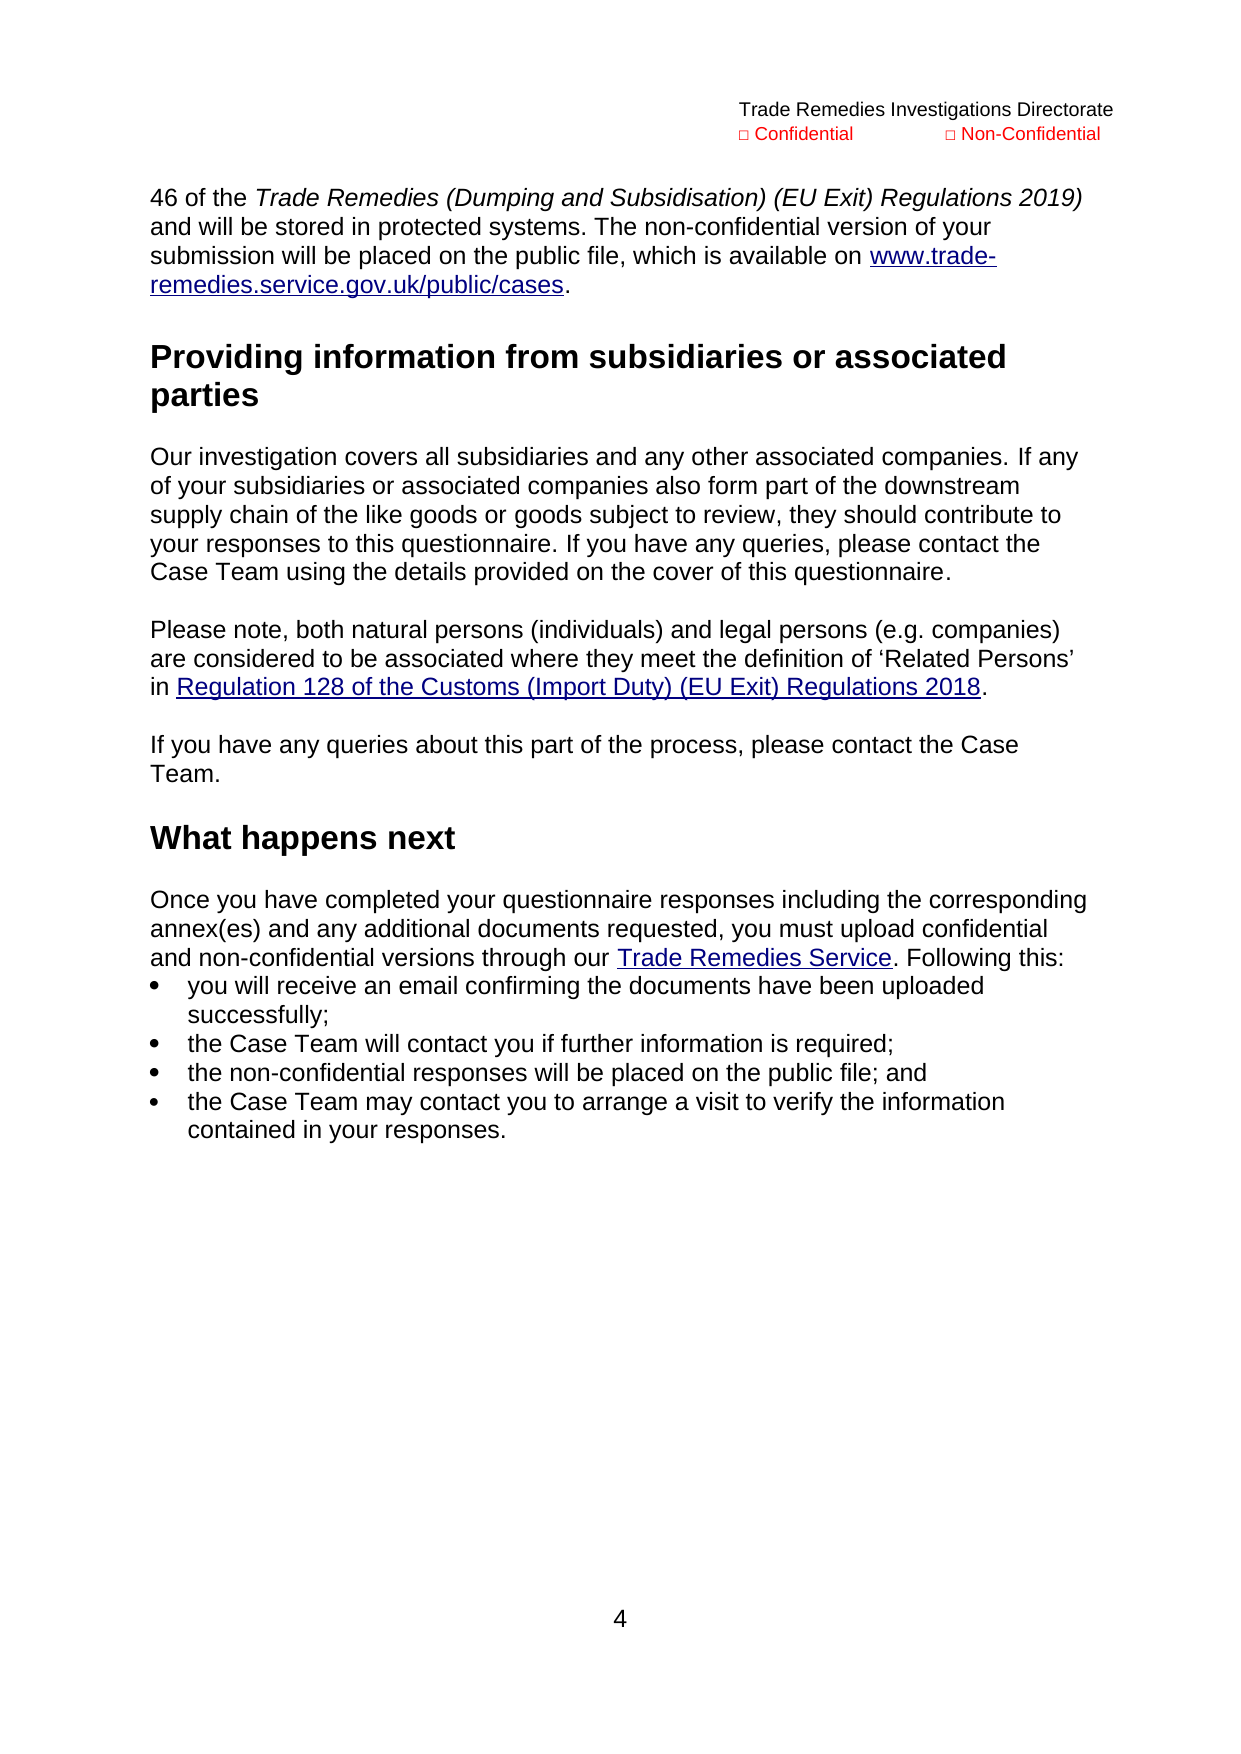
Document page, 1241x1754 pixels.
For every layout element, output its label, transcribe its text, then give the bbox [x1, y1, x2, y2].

list you will receive an email confirming the documents have been uploaded successfully; [150, 971, 1090, 1029]
text If you have any queries about this part of the process, please contact the Case Team. [150, 730, 1090, 787]
subtitle Providing information from subsidiaries or associated parties [150, 337, 1090, 414]
subtitle What happens next [150, 818, 1090, 856]
text Please note, both natural persons (individuals) and legal persons (e.g. companies) are considered to be associated where they meet the definition of ‘Related Persons’ in Regulation 128 of the Customs (Import Duty) (EU Exit) Regulations 2018. [150, 615, 1090, 701]
list the Case Team will contact you if further information is required; [150, 1029, 1090, 1058]
list the non-confidential responses will be placed on the public file; and [150, 1058, 1090, 1087]
text 46 of the Trade Remedies (Dumping and Subsidisation) (EU Exit) Regulations 2019) and will be stored in protected systems. The non-confidential version of your submission will be placed on the public file, which is available on www.trade-remedies.service.gov.uk/public/cases. [150, 183, 1090, 298]
text Our investigation covers all subsidiaries and any other associated companies. If any of your subsidiaries or associated companies also form part of the downstream supply chain of the like goods or goods subject to review, they should contribute to your responses to this questionnaire. If you have any queries, please contact the Case Team using the details provided on the cover of this questionnaire. [150, 442, 1090, 586]
text Once you have completed your questionnaire responses including the corresponding annex(es) and any additional documents requested, you must upload confidential and non-confidential versions through our Trade Remedies Service. Following this: [150, 885, 1090, 971]
list the Case Team may contact you to arrange a visit to verify the information contained in your responses. [150, 1087, 1090, 1144]
